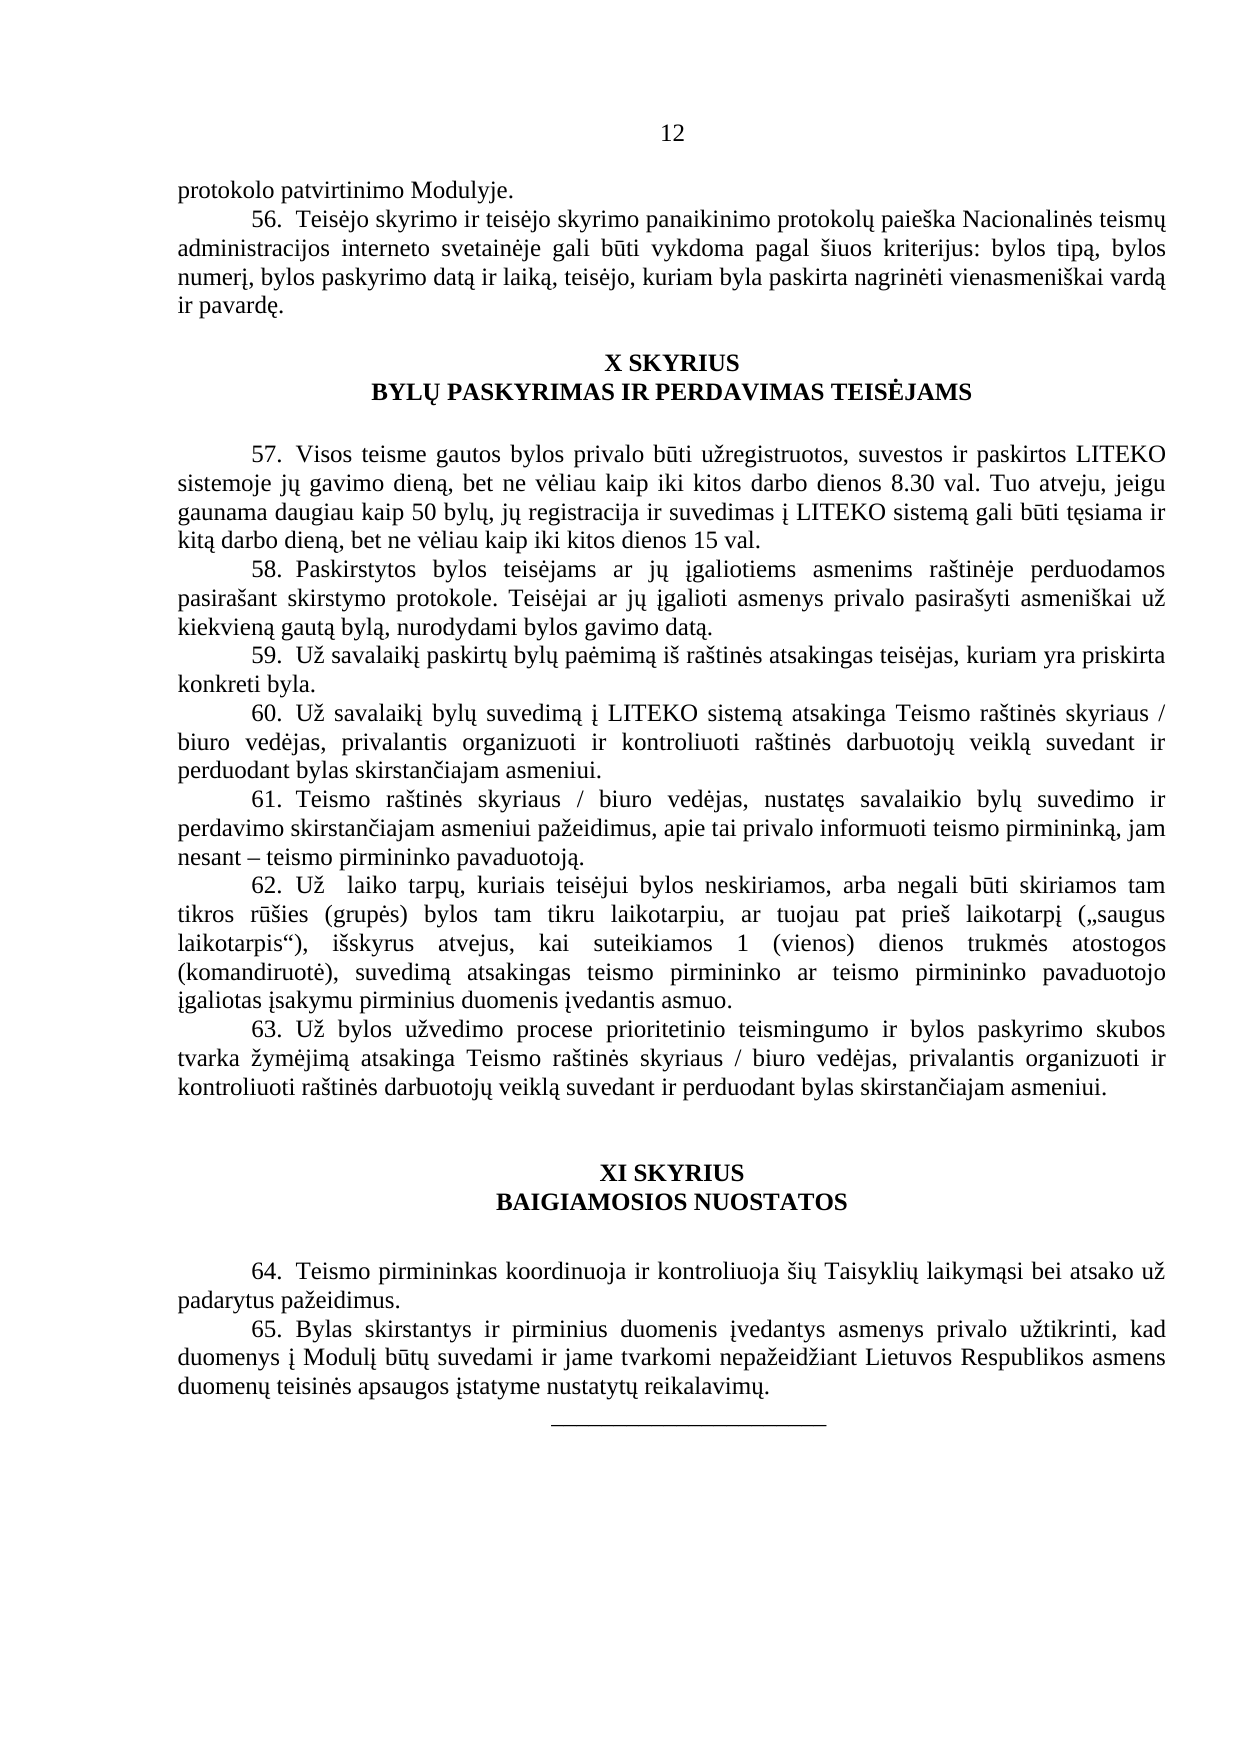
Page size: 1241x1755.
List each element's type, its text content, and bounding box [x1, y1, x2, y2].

text 60. Už savalaikį bylų suvedimą į LITEKO sistemą atsakinga Teismo raštinės skyriaus / biuro vedėjas, privalantis organizuoti ir kontroliuoti raštinės darbuotojų veiklą suvedant ir perduodant bylas skirstančiajam asmeniui. [177, 698, 1167, 784]
text 59. Už savalaikį paskirtų bylų paėmimą iš raštinės atsakingas teisėjas, kuriam yra priskirta konkreti byla. [177, 640, 1167, 698]
text BAIGIAMOSIOS NUOSTATOS [177, 1187, 1167, 1215]
text BYLŲ PASKYRIMAS IR PERDAVIMAS TEISĖJAMS [177, 377, 1167, 406]
text 64. Teismo pirmininkas koordinuoja ir kontroliuoja šių Taisyklių laikymąsi bei atsako už padarytus pažeidimus. [177, 1256, 1167, 1314]
text 58. Paskirstytos bylos teisėjams ar jų įgaliotiems asmenims raštinėje perduodamos pasirašant skirstymo protokole. Teisėjai ar jų įgalioti asmenys privalo pasirašyti asmeniškai už kiekvieną gautą bylą, nurodydami bylos gavimo datą. [177, 554, 1167, 640]
text 63. Už bylos užvedimo procese prioritetinio teismingumo ir bylos paskyrimo skubos tvarka žymėjimą atsakinga Teismo raštinės skyriaus / biuro vedėjas, privalantis organizuoti ir kontroliuoti raštinės darbuotojų veiklą suvedant ir perduodant bylas skirstančiajam asmeniui. [177, 1014, 1167, 1100]
text protokolo patvirtinimo Modulyje. [177, 176, 1167, 204]
text 61. Teismo raštinės skyriaus / biuro vedėjas, nustatęs savalaikio bylų suvedimo ir perdavimo skirstančiajam asmeniui pažeidimus, apie tai privalo informuoti teismo pirmininką, jam nesant – teismo pirmininko pavaduotoją. [177, 784, 1167, 870]
text 62. Už laiko tarpų, kuriais teisėjui bylos neskiriamos, arba negali būti skiriamos tam tikros rūšies (grupės) bylos tam tikru laikotarpiu, ar tuojau pat prieš laikotarpį („saugus laikotarpis“), išskyrus atvejus, kai suteikiamos 1 (vienos) dienos trukmės atostogos (komandiruotė), suvedimą atsakingas teismo pirmininko ar teismo pirmininko pavaduotojo įgaliotas įsakymu pirminius duomenis įvedantis asmuo. [177, 870, 1167, 1014]
text ______________________ [251, 1400, 1126, 1429]
text XI SKYRIUS [177, 1158, 1167, 1187]
text 57. Visos teisme gautos bylos privalo būti užregistruotos, suvestos ir paskirtos LITEKO sistemoje jų gavimo dieną, bet ne vėliau kaip iki kitos darbo dienos 8.30 val. Tuo atveju, jeigu gaunama daugiau kaip 50 bylų, jų registracija ir suvedimas į LITEKO sistemą gali būti tęsiama ir kitą darbo dieną, bet ne vėliau kaip iki kitos dienos 15 val. [177, 439, 1167, 554]
text X SKYRIUS [177, 348, 1167, 377]
text 65. Bylas skirstantys ir pirminius duomenis įvedantys asmenys privalo užtikrinti, kad duomenys į Modulį būtų suvedami ir jame tvarkomi nepažeidžiant Lietuvos Respublikos asmens duomenų teisinės apsaugos įstatyme nustatytų reikalavimų. [177, 1314, 1167, 1400]
text 56. Teisėjo skyrimo ir teisėjo skyrimo panaikinimo protokolų paieška Nacionalinės teismų administracijos interneto svetainėje gali būti vykdoma pagal šiuos kriterijus: bylos tipą, bylos numerį, bylos paskyrimo datą ir laiką, teisėjo, kuriam byla paskirta nagrinėti vienasmeniškai vardą ir pavardę. [177, 204, 1167, 319]
